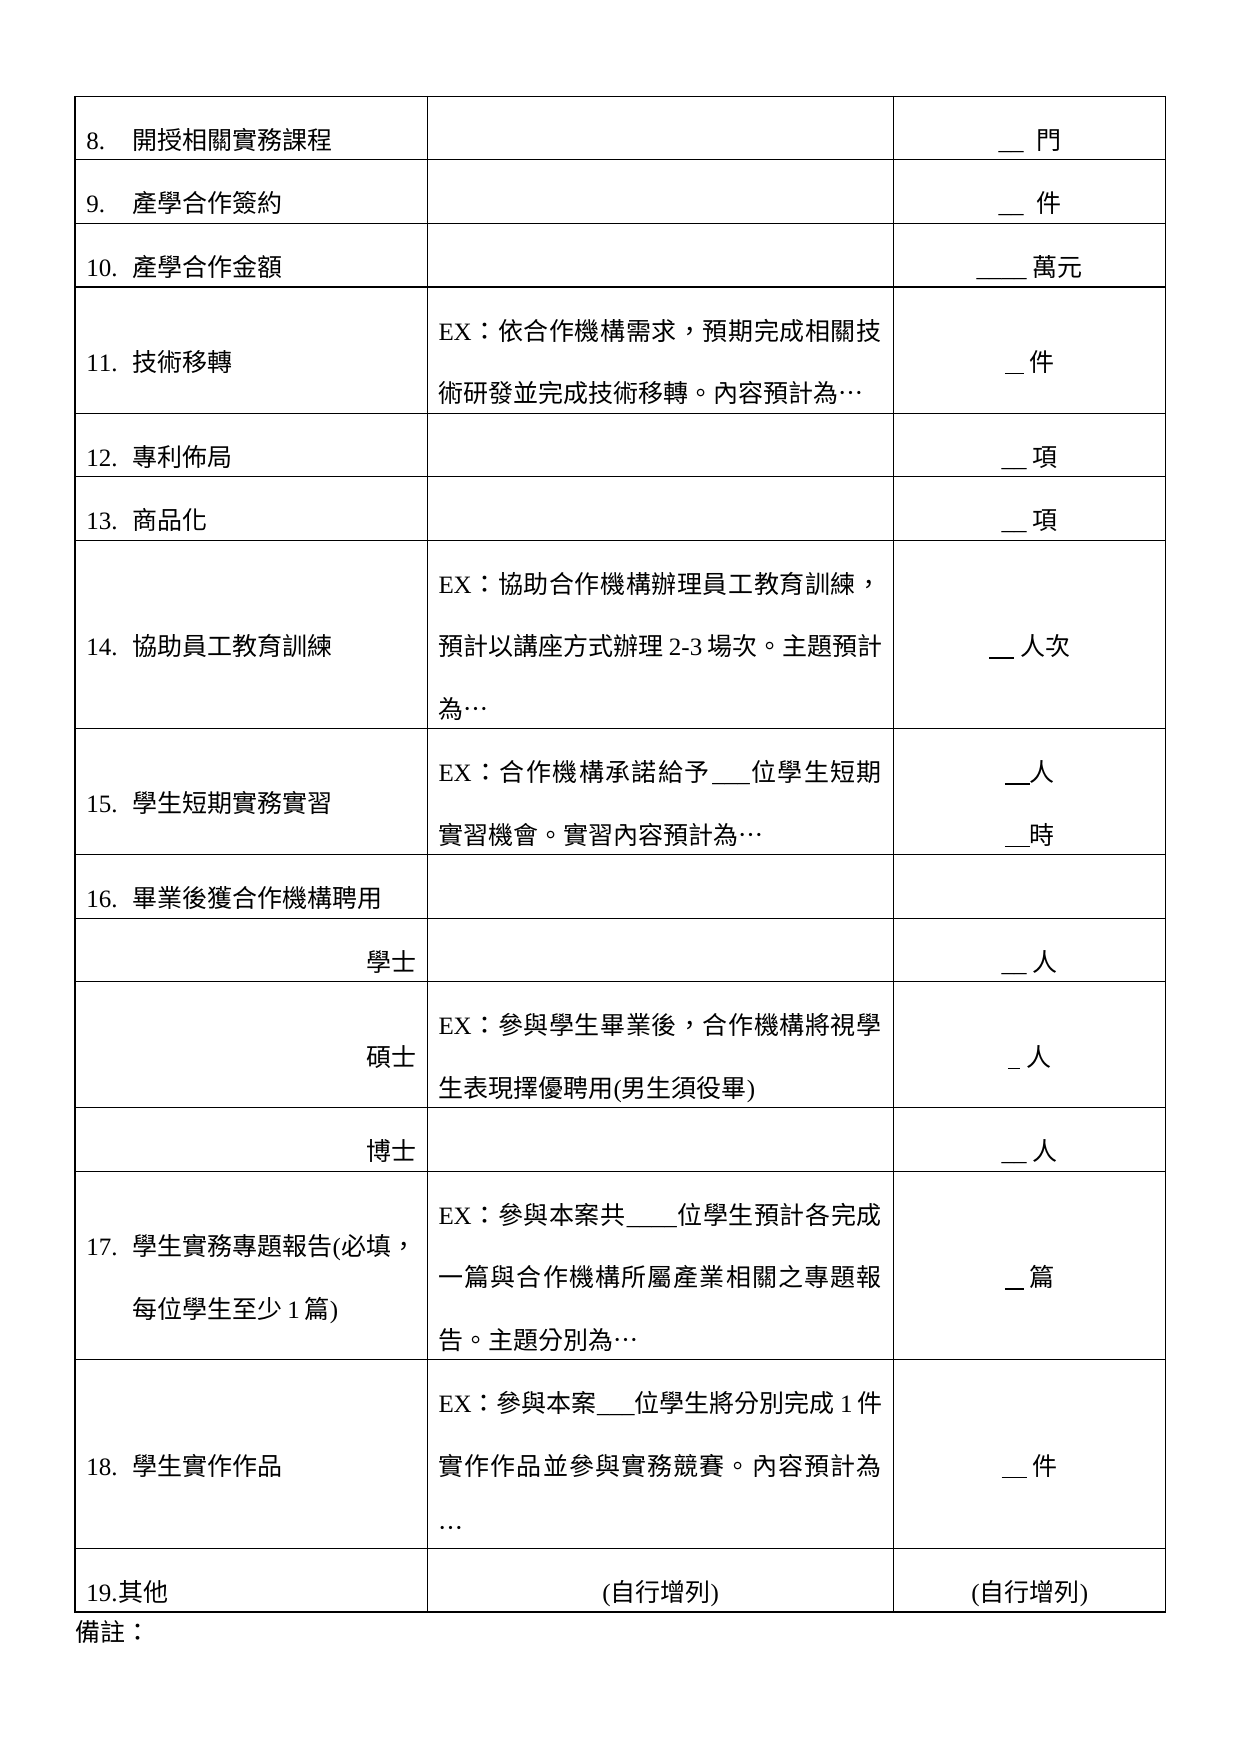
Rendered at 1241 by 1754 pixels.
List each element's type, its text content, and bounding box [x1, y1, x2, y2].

table_cell EX：依合作機構需求，預期完成相關技術研發並完成技術移轉。內容預計為… [428, 288, 893, 412]
table_cell 學生實務專題報告(必填，每位學生至少1篇) [76, 1172, 427, 1359]
table_cell EX：參與本案共____位學生預計各完成一篇與合作機構所屬產業相關之專題報告。主題分別為… [428, 1172, 893, 1359]
table_cell [428, 919, 893, 981]
table_cell 學生短期實務實習 [76, 729, 427, 854]
table_cell 專利佈局 [76, 414, 427, 476]
table_cell 人 時 [894, 729, 1165, 854]
table_cell 技術移轉 [76, 288, 427, 412]
table_cell 篇 [894, 1172, 1165, 1359]
table_cell 協助員工教育訓練 [76, 541, 427, 728]
table_cell __ 門 [894, 97, 1165, 159]
table_cell [894, 855, 1165, 918]
table_cell __ 件 [894, 160, 1165, 223]
table_cell EX：合作機構承諾給予___位學生短期實習機會。實習內容預計為… [428, 729, 893, 854]
table_cell EX：參與學生畢業後，合作機構將視學生表現擇優聘用(男生須役畢) [428, 982, 893, 1107]
table_cell 產學合作簽約 [76, 160, 427, 223]
table_cell 產學合作金額 [76, 224, 427, 286]
table_cell __ 人 [894, 1108, 1165, 1171]
table_cell 件 [894, 288, 1165, 412]
table_cell [428, 477, 893, 539]
table_cell 商品化 [76, 477, 427, 539]
table_cell [428, 855, 893, 918]
table_cell 畢業後獲合作機構聘用 [76, 855, 427, 918]
table_cell 件 [894, 1360, 1165, 1548]
table_cell [428, 414, 893, 476]
table_cell [428, 224, 893, 286]
text 備註： [75, 1613, 1165, 1649]
table_cell 開授相關實務課程 [76, 97, 427, 159]
table_cell __ 項 [894, 414, 1165, 476]
table_cell 學士 [76, 919, 427, 981]
table_cell 學生實作作品 [76, 1360, 427, 1548]
table_cell 人次 [894, 541, 1165, 728]
table_cell (自行增列) [894, 1549, 1165, 1611]
table_cell 其他 [76, 1549, 427, 1611]
table_cell [428, 160, 893, 223]
table_cell (自行增列) [428, 1549, 893, 1611]
table_cell EX：協助合作機構辦理員工教育訓練，預計以講座方式辦理2-3場次。主題預計為… [428, 541, 893, 728]
table_cell 人 [894, 982, 1165, 1107]
table_cell 碩士 [76, 982, 427, 1107]
table_cell __ 項 [894, 477, 1165, 539]
table_cell 博士 [76, 1108, 427, 1171]
table_cell ____ 萬元 [894, 224, 1165, 286]
table_cell EX：參與本案___位學生將分別完成1件實作作品並參與實務競賽。內容預計為… [428, 1360, 893, 1548]
table_cell __ 人 [894, 919, 1165, 981]
table_cell [428, 97, 893, 159]
table_cell [428, 1108, 893, 1171]
